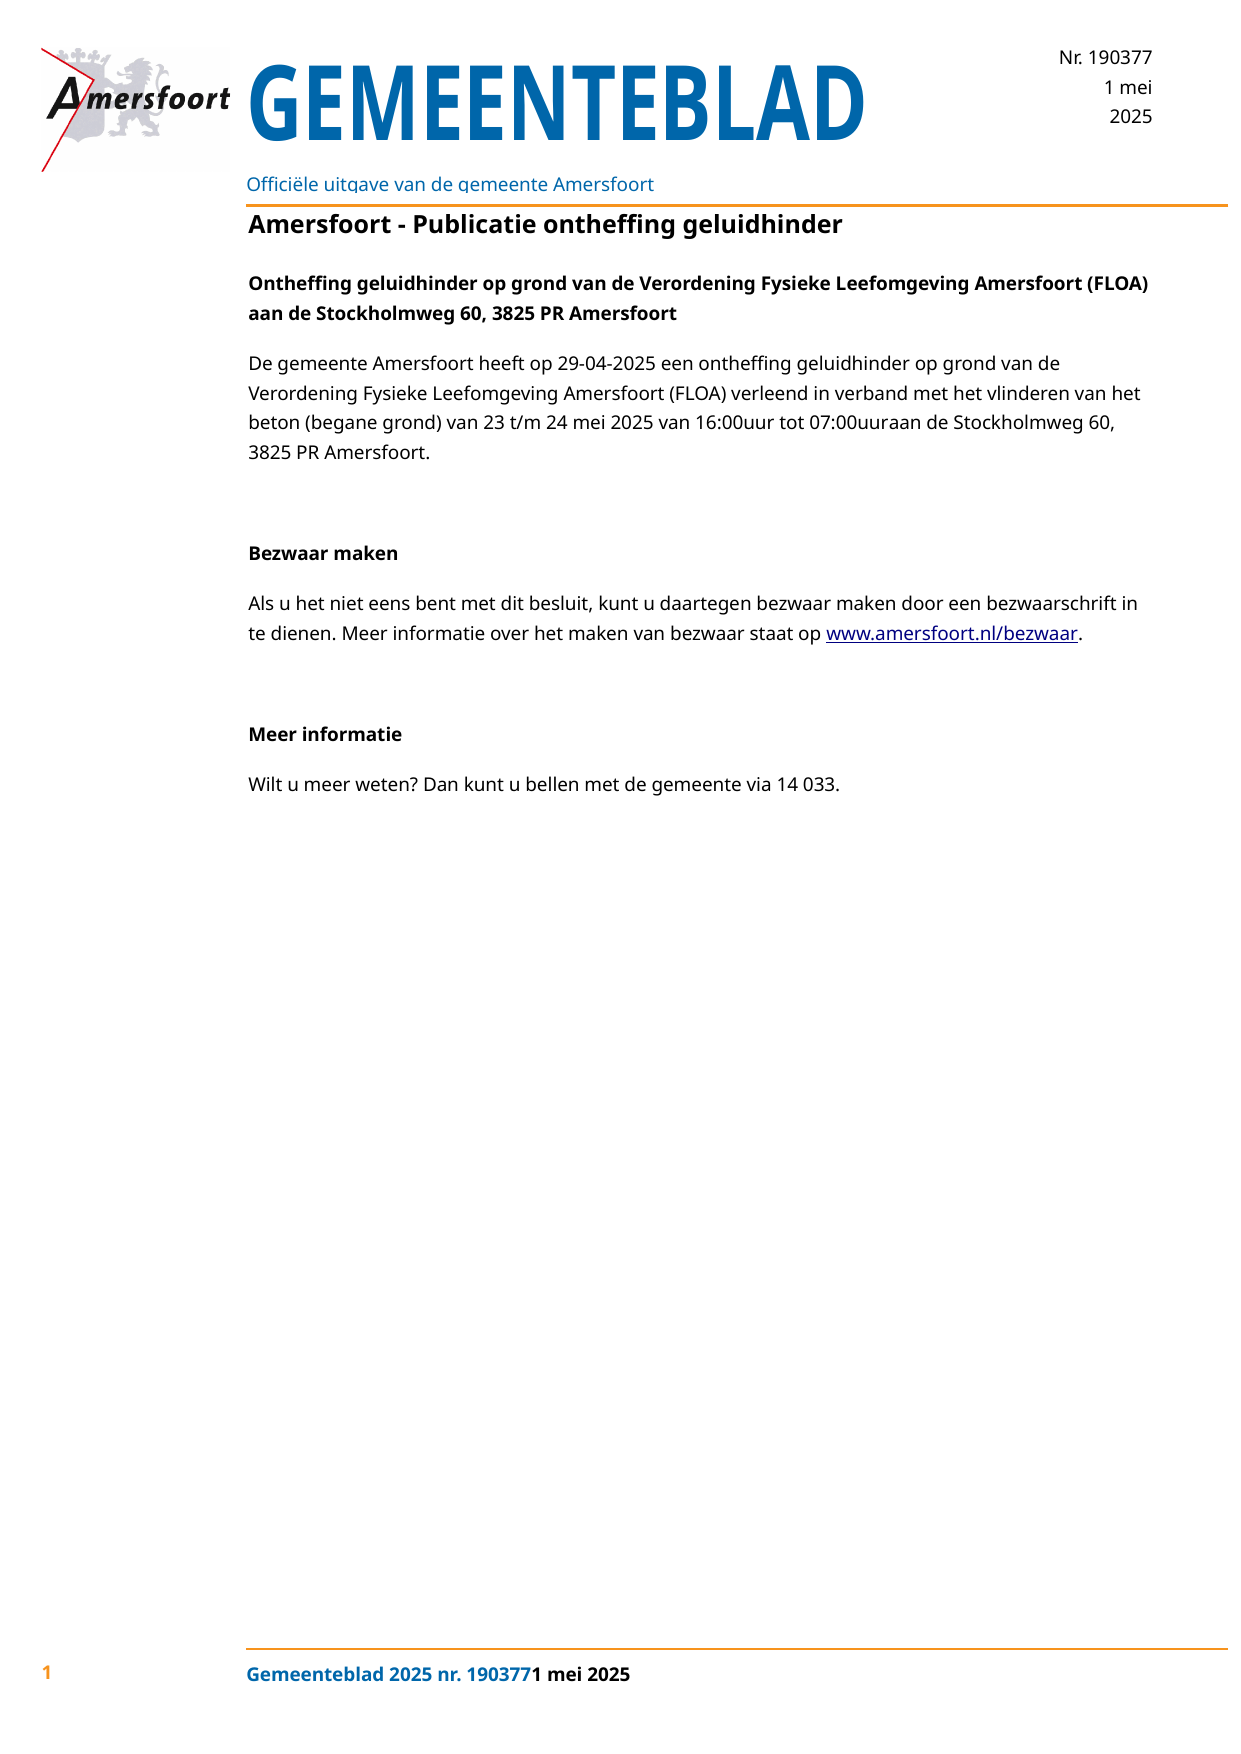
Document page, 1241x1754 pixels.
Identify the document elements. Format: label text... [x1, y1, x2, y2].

text Bezwaar maken [248, 540, 1152, 566]
text Ontheffing geluidhinder op grond van de Verordening Fysieke Leefomgeving Amersfoort (FLOA) aan de Stockholmweg 60, 3825 PR Amersfoort [248, 270, 1152, 326]
text Als u het niet eens bent met dit besluit, kunt u daartegen bezwaar maken door een bezwaarschrift in te dienen. Meer informatie over het maken van bezwaar staat op www.amersfoort.nl/bezwaar. [248, 590, 1152, 646]
text Amersfoort - Publicatie ontheffing geluidhinder [248, 207, 1152, 241]
text De gemeente Amersfoort heeft op 29-04-2025 een ontheffing geluidhinder op grond van de Verordening Fysieke Leefomgeving Amersfoort (FLOA) verleend in verband met het vlinderen van het beton (begane grond) van 23 t/m 24 mei 2025 van 16:00uur tot 07:00uuraan de Stockholmweg 60, 3825 PR Amersfoort. [248, 350, 1152, 465]
text Meer informatie [248, 721, 1152, 746]
text Wilt u meer weten? Dan kunt u bellen met de gemeente via 14 033. [248, 771, 1152, 797]
picture [41, 47, 231, 172]
